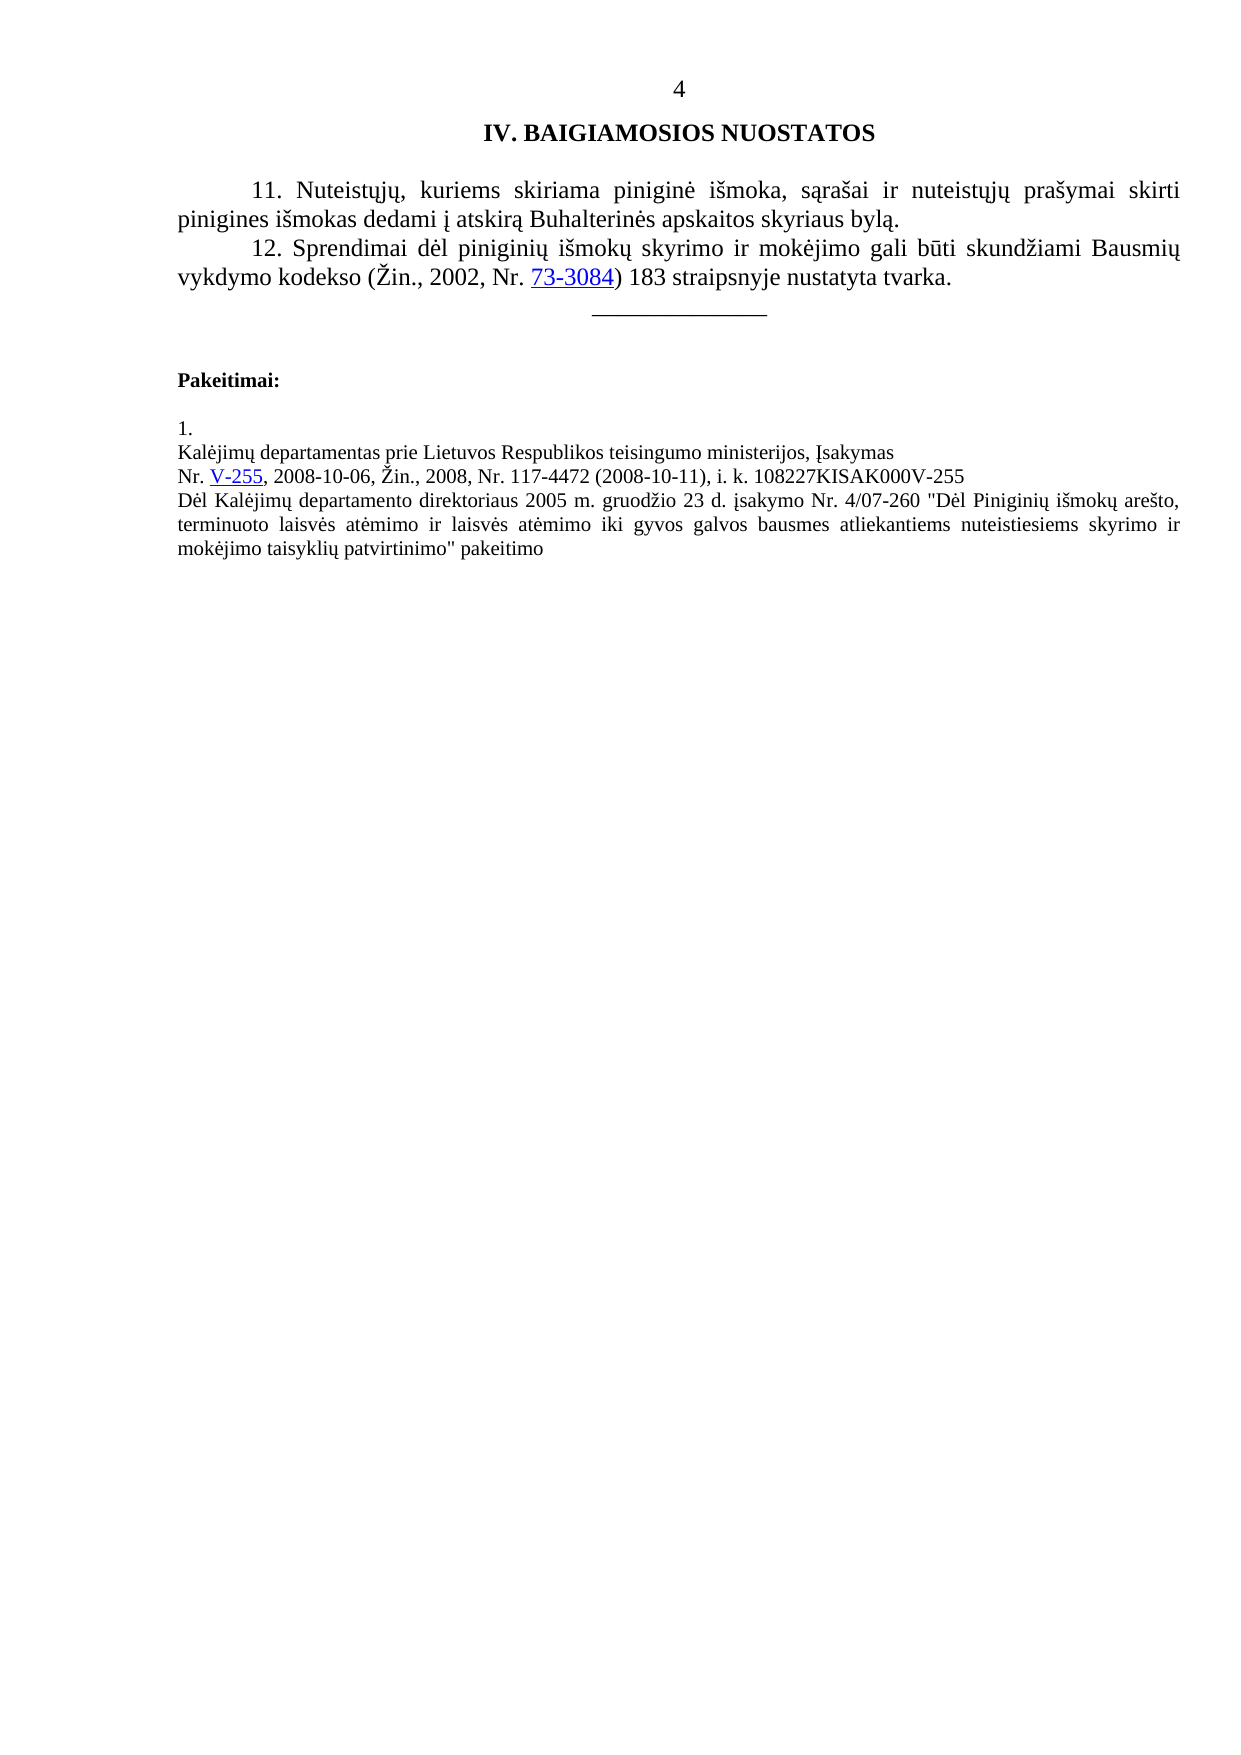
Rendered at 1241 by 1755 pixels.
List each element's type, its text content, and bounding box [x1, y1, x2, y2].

text 11. Nuteistųjų, kuriems skiriama piniginė išmoka, sąrašai ir nuteistųjų prašymai skirti pinigines išmokas dedami į atskirą Buhalterinės apskaitos skyriaus bylą. [177, 176, 1181, 233]
text 1. [177, 416, 1181, 440]
text 12. Sprendimai dėl piniginių išmokų skyrimo ir mokėjimo gali būti skundžiami Bausmių vykdymo kodekso (Žin., 2002, Nr. 73-3084) 183 straipsnyje nustatyta tvarka. [177, 233, 1181, 291]
text Kalėjimų departamentas prie Lietuvos Respublikos teisingumo ministerijos, Įsakymas [177, 440, 1181, 464]
text Nr. V-255, 2008-10-06, Žin., 2008, Nr. 117-4472 (2008-10-11), i. k. 108227KISAK000V-255 [177, 464, 1181, 488]
text Pakeitimai: [177, 367, 1181, 392]
text IV. BAIGIAMOSIOS NUOSTATOS [177, 118, 1181, 147]
text ______________ [177, 291, 1181, 319]
text Dėl Kalėjimų departamento direktoriaus 2005 m. gruodžio 23 d. įsakymo Nr. 4/07-260 "Dėl Piniginių išmokų arešto, terminuoto laisvės atėmimo ir laisvės atėmimo iki gyvos galvos bausmes atliekantiems nuteistiesiems skyrimo ir mokėjimo taisyklių patvirtinimo" pakeitimo [177, 488, 1181, 560]
